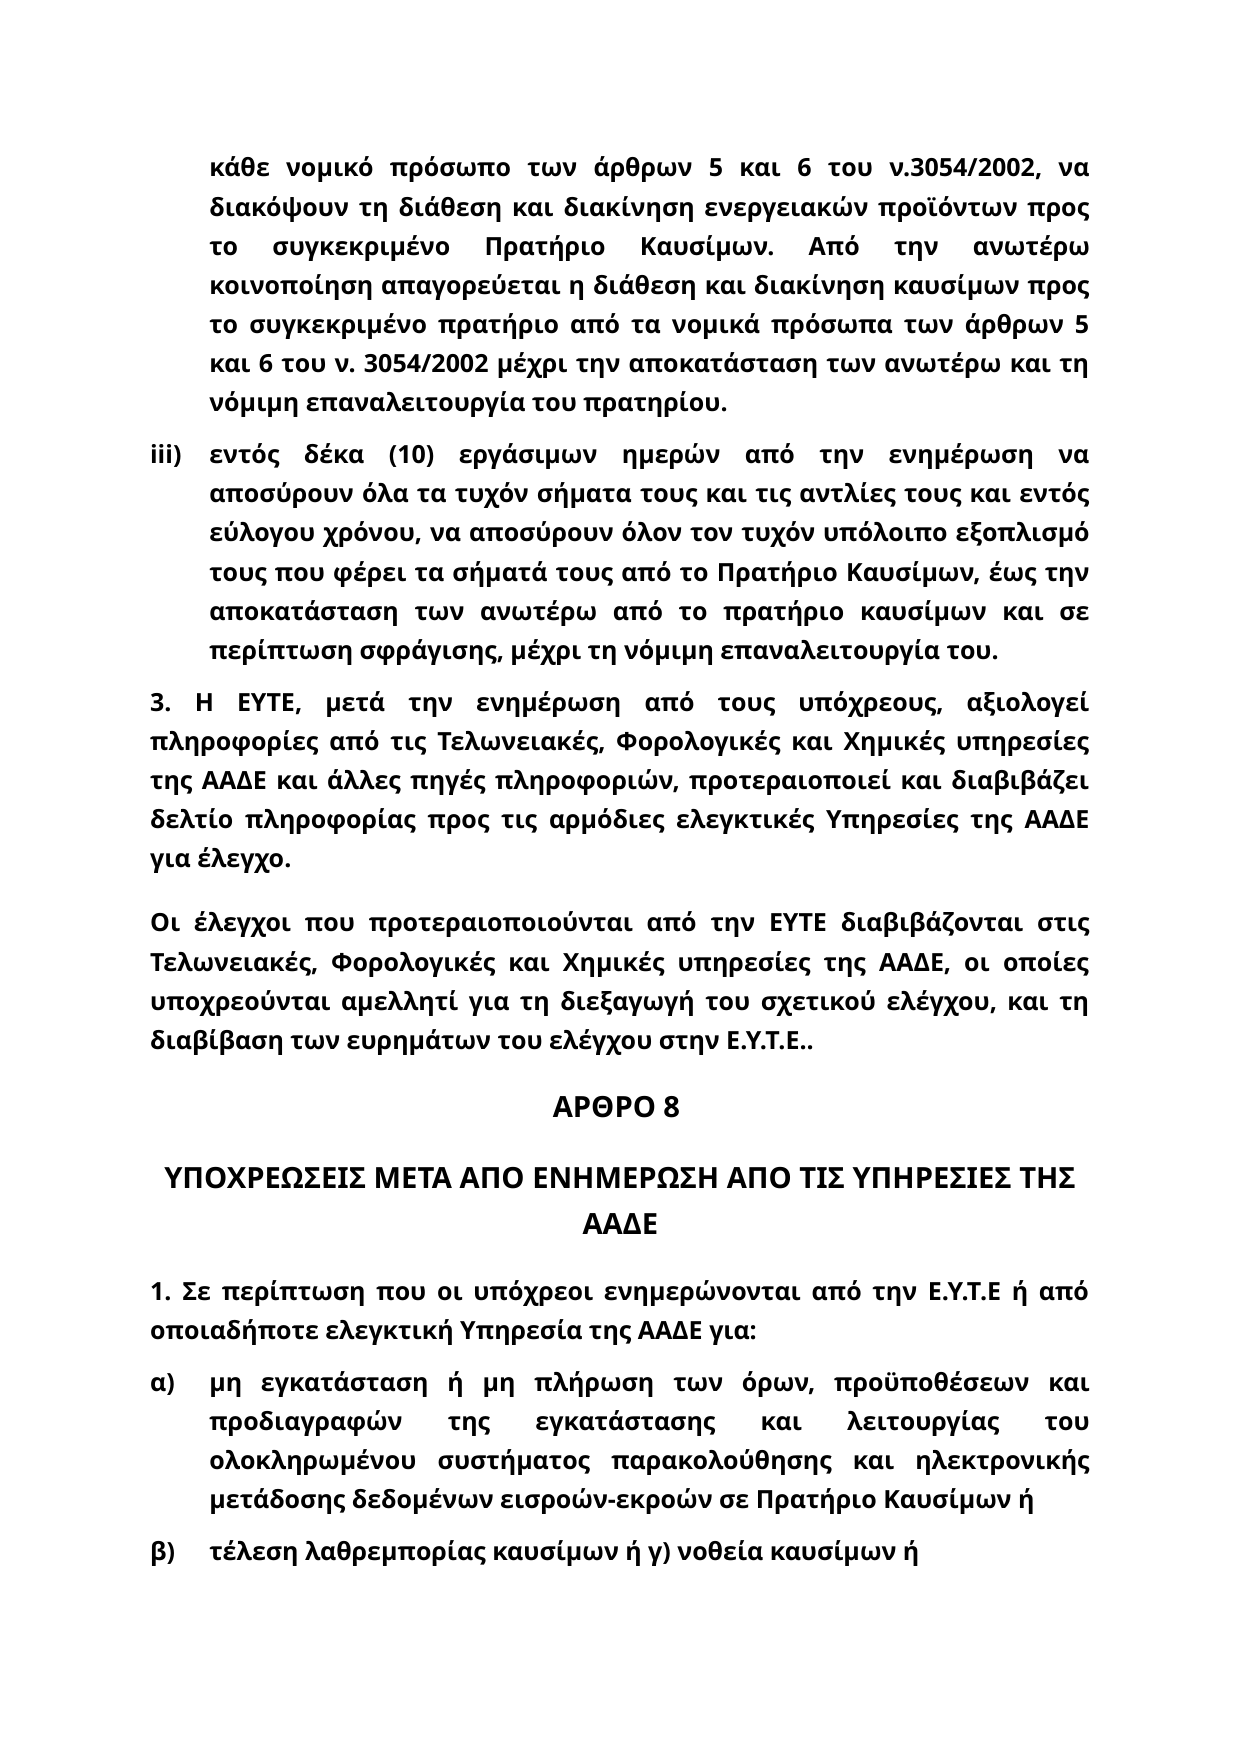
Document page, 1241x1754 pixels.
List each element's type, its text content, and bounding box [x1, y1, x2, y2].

list β) τέλεση λαθρεμπορίας καυσίμων ή γ) νοθεία καυσίμων ή [150, 1533, 1090, 1568]
subtitle ΥΠΟΧΡΕΩΣΕΙΣ ΜΕΤΑ ΑΠΟ ΕΝΗΜΕΡΩΣΗ ΑΠΟ ΤΙΣ ΥΠΗΡΕΣΙΕΣ ΤΗΣ ΑΑΔΕ [150, 1157, 1090, 1243]
list κάθε νομικό πρόσωπο των άρθρων 5 και 6 του ν.3054/2002, να διακόψουν τη διάθεση και διακίνηση ενεργειακών προϊόντων προς το συγκεκριμένο Πρατήριο Καυσίμων. Από την ανωτέρω κοινοποίηση απαγορεύεται η διάθεση και διακίνηση καυσίμων προς το συγκεκριμένο πρατήριο από τα νομικά πρόσωπα των άρθρων 5 και 6 του ν. 3054/2002 μέχρι την αποκατάσταση των ανωτέρω και τη νόμιμη επαναλειτουργία του πρατηρίου. [150, 150, 1090, 419]
list α) μη εγκατάσταση ή μη πλήρωση των όρων, προϋποθέσεων και προδιαγραφών της εγκατάστασης και λειτουργίας του ολοκληρωμένου συστήματος παρακολούθησης και ηλεκτρονικής μετάδοσης δεδομένων εισροών-εκροών σε Πρατήριο Καυσίμων ή [150, 1364, 1090, 1516]
subtitle ΑΡΘΡΟ 8 [150, 1087, 1090, 1126]
text 1. Σε περίπτωση που οι υπόχρεοι ενημερώνονται από την Ε.Υ.Τ.Ε ή από οποιαδήποτε ελεγκτική Υπηρεσία της ΑΑΔΕ για: [150, 1273, 1090, 1347]
list iii) εντός δέκα (10) εργάσιμων ημερών από την ενημέρωση να αποσύρουν όλα τα τυχόν σήματα τους και τις αντλίες τους και εντός εύλογου χρόνου, να αποσύρουν όλον τον τυχόν υπόλοιπο εξοπλισμό τους που φέρει τα σήματά τους από το Πρατήριο Καυσίμων, έως την αποκατάσταση των ανωτέρω από το πρατήριο καυσίμων και σε περίπτωση σφράγισης, μέχρι τη νόμιμη επαναλειτουργία του. [150, 437, 1090, 667]
text 3. Η ΕΥΤΕ, μετά την ενημέρωση από τους υπόχρεους, αξιολογεί πληροφορίες από τις Τελωνειακές, Φορολογικές και Χημικές υπηρεσίες της ΑΑΔΕ και άλλες πηγές πληροφοριών, προτεραιοποιεί και διαβιβάζει δελτίο πληροφορίας προς τις αρμόδιες ελεγκτικές Υπηρεσίες της ΑΑΔΕ για έλεγχο. [150, 684, 1090, 875]
text Οι έλεγχοι που προτεραιοποιούνται από την ΕΥΤΕ διαβιβάζονται στις Τελωνειακές, Φορολογικές και Χημικές υπηρεσίες της ΑΑΔΕ, οι οποίες υποχρεούνται αμελλητί για τη διεξαγωγή του σχετικού ελέγχου, και τη διαβίβαση των ευρημάτων του ελέγχου στην Ε.Υ.Τ.Ε.. [150, 905, 1090, 1057]
